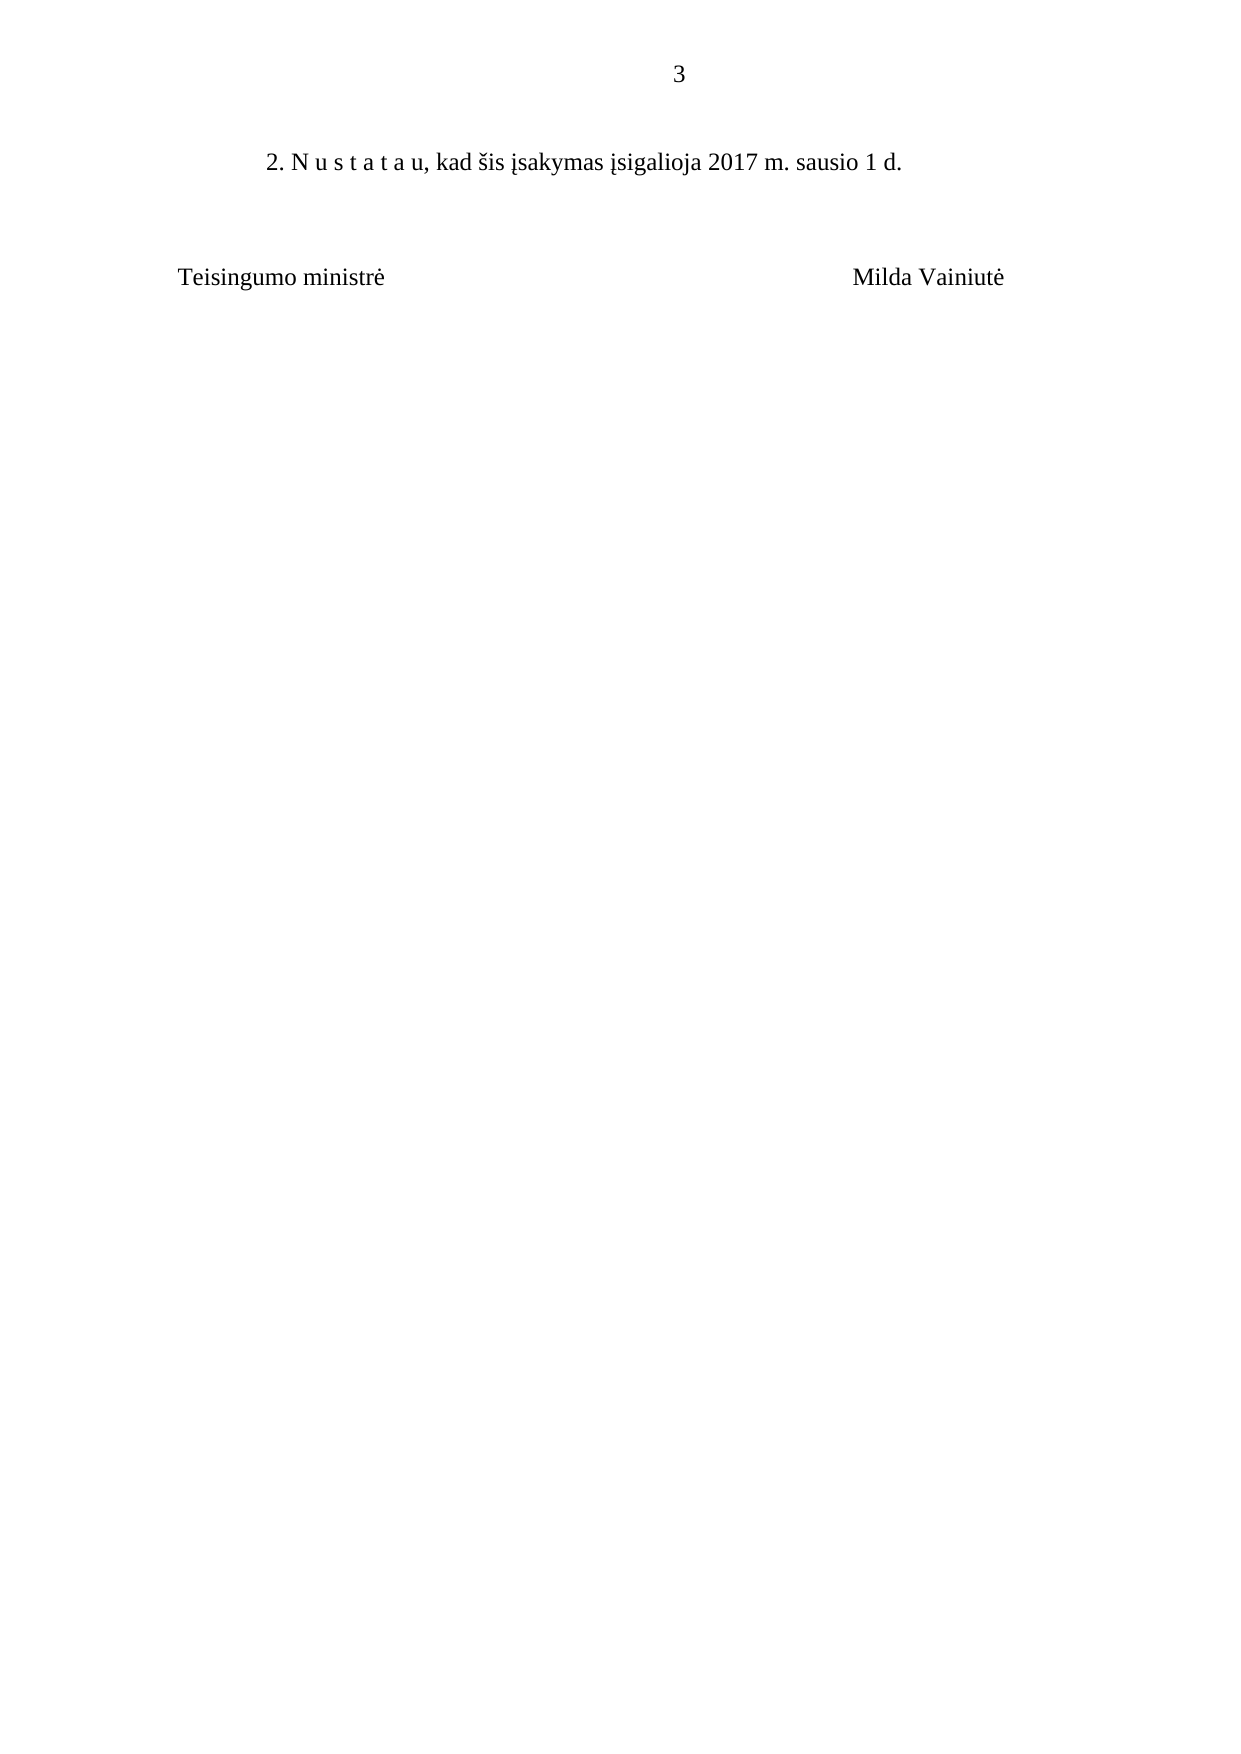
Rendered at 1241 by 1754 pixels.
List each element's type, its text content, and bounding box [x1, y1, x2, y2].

text 2. N u s t a t a u, kad šis įsakymas įsigalioja 2017 m. sausio 1 d. [177, 147, 1181, 176]
text Teisingumo ministrė Milda Vainiutė [177, 262, 1181, 291]
